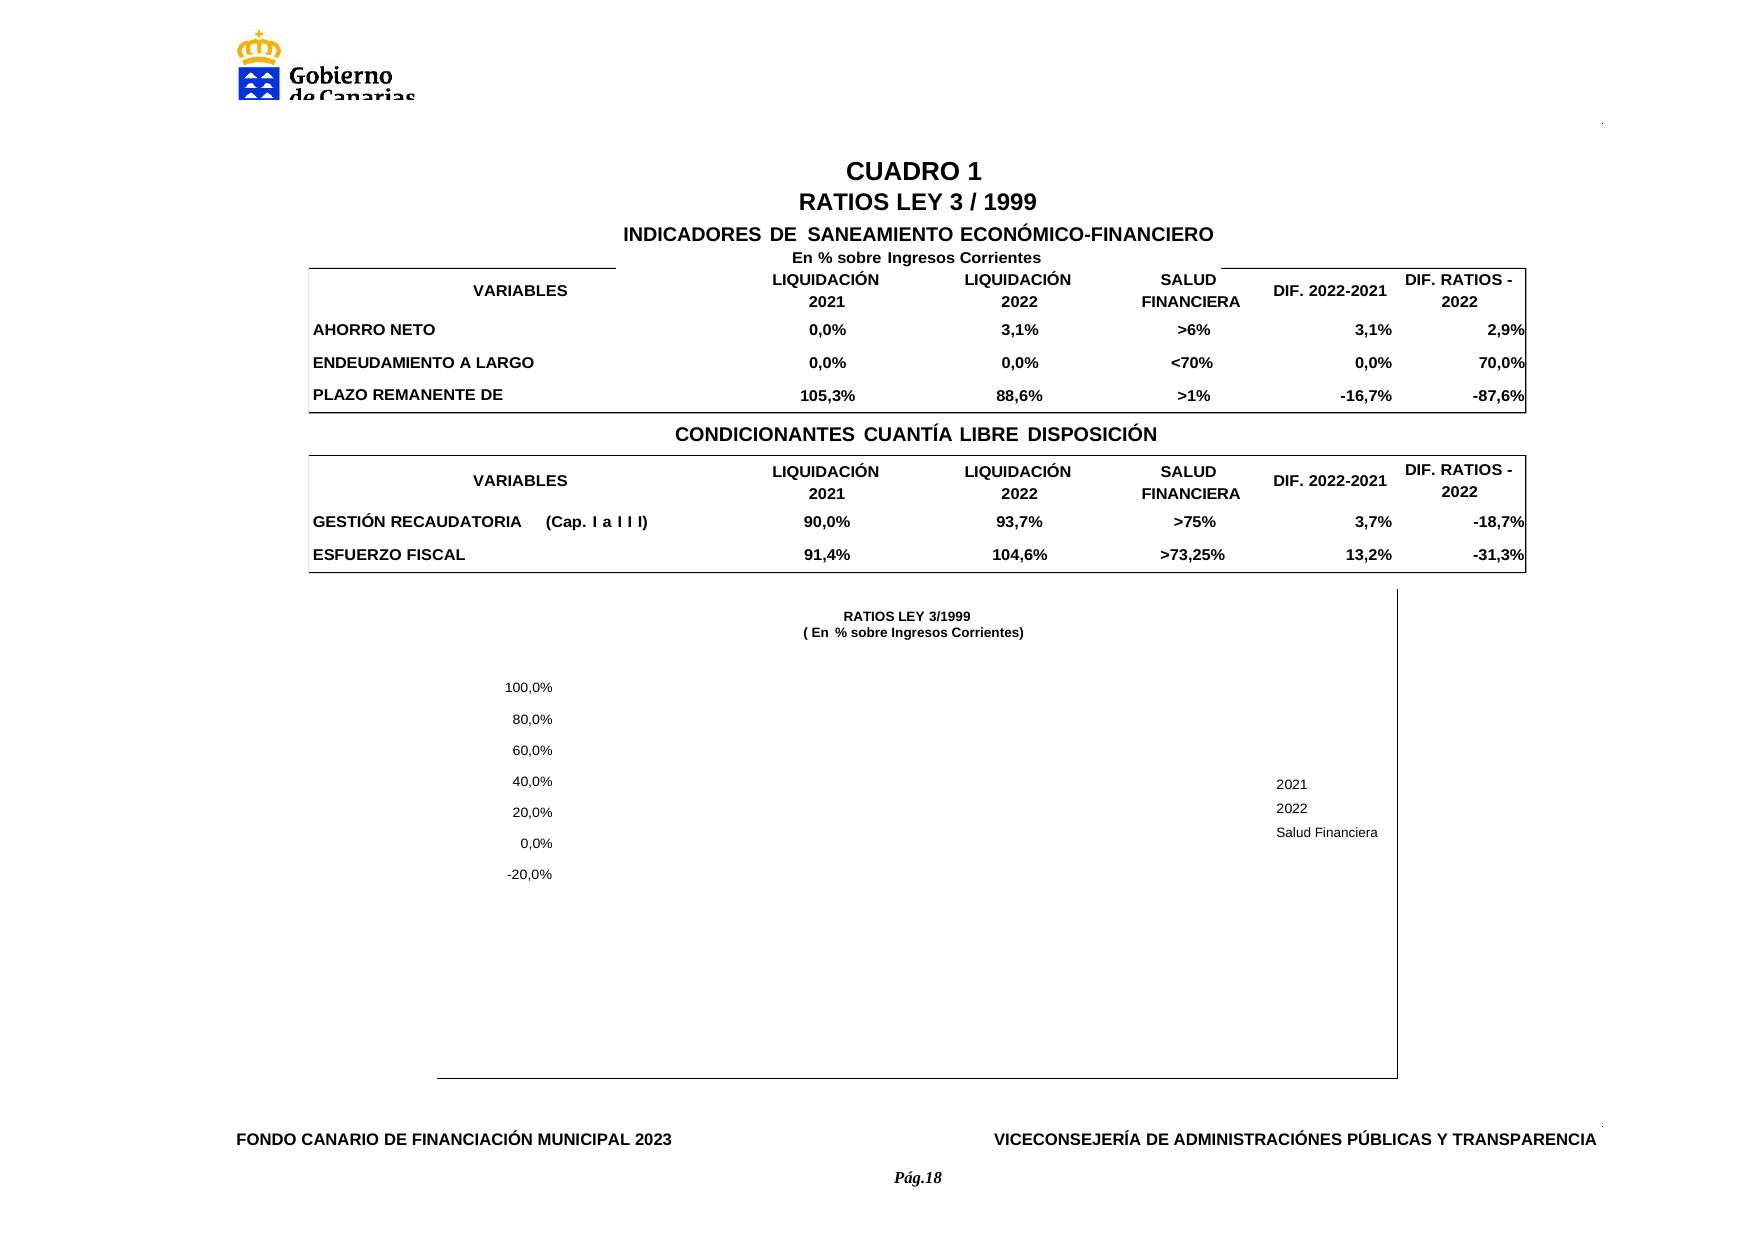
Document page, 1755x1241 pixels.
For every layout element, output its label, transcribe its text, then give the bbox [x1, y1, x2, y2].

text VARIABLES [471, 282, 569, 299]
text VICECONSEJERÍA DE ADMINISTRACIÓNES PÚBLICAS Y TRANSPARENCIA [994, 1129, 1599, 1148]
text 100,0% [437, 680, 553, 696]
text 0,0% [437, 836, 552, 851]
text LIQUIDACIÓN 2022 [964, 271, 1074, 310]
text 91,4% [796, 546, 857, 564]
text LIQUIDACIÓN 2022 [964, 463, 1074, 503]
text -20,0% [437, 867, 552, 882]
text 2022 [1276, 801, 1385, 816]
text ( En % sobre Ingresos Corrientes) [803, 625, 1024, 640]
text 0,0% [797, 321, 857, 339]
text RATIOS LEY 3 / 1999 [621, 188, 1214, 216]
text LIQUIDACIÓN 2021 [772, 463, 881, 503]
text 20,0% [437, 804, 552, 820]
text 105,3% [797, 387, 857, 405]
text CONDICIONANTES CUANTÍA LIBRE DISPOSICIÓN [675, 422, 1163, 445]
text >6% [1169, 321, 1219, 339]
text 93,7% [988, 513, 1050, 531]
text Pág.18 [894, 1168, 944, 1187]
text 0,0% [990, 354, 1050, 372]
text SALUD FINANCIERA [1141, 271, 1243, 310]
text INDICADORES DE SANEAMIENTO ECONÓMICO-FINANCIERO [621, 223, 1216, 245]
text ESFUERZO FISCAL [313, 546, 729, 564]
text VARIABLES [471, 471, 569, 489]
text 80,0% [437, 711, 552, 727]
text 3,1% [990, 321, 1050, 339]
text Salud Financiera [1276, 825, 1385, 841]
text 0,0% [797, 354, 857, 372]
text 13,2% [1266, 546, 1392, 564]
text 104,6% [990, 546, 1050, 564]
text -87,6% [1393, 387, 1524, 405]
text LIQUIDACIÓN 2021 [772, 271, 881, 310]
text AHORRO NETO [313, 321, 729, 339]
text 90,0% [796, 513, 857, 531]
text -16,7% [1266, 387, 1392, 405]
text CUADRO 1 [621, 156, 1207, 185]
text >73,25% [1114, 546, 1225, 564]
text RATIOS LEY 3/1999 [789, 609, 1024, 625]
text 40,0% [437, 773, 552, 789]
text En % sobre Ingresos Corrientes [621, 248, 1212, 267]
text SALUD FINANCIERA [1141, 463, 1243, 503]
text DIF. RATIOS - 2022 [1405, 271, 1514, 310]
text DIF. 2022-2021 [1273, 471, 1393, 489]
text <70% [1169, 354, 1215, 372]
text 0,0% [1266, 354, 1392, 372]
text 2021 [1276, 777, 1385, 792]
text >1% [1169, 387, 1219, 405]
text 88,6% [988, 387, 1050, 405]
text GESTIÓN RECAUDATORIA (Cap. I a I I I) [313, 513, 729, 531]
text 2,9% [1393, 321, 1524, 339]
text FONDO CANARIO DE FINANCIACIÓN MUNICIPAL 2023 [236, 1129, 674, 1148]
text 3,1% [1266, 321, 1392, 339]
text >75% [1114, 513, 1216, 531]
text 60,0% [437, 742, 552, 758]
text -31,3% [1473, 546, 1525, 564]
text 3,7% [1266, 513, 1392, 531]
text -18,7% [1473, 513, 1525, 531]
text DIF. RATIOS - 2022 [1405, 461, 1514, 501]
text DIF. 2022-2021 [1273, 282, 1393, 299]
text ENDEUDAMIENTO A LARGO PLAZO REMANENTE DE TESORERÍA [313, 339, 594, 412]
text 70,0% [1393, 354, 1525, 372]
